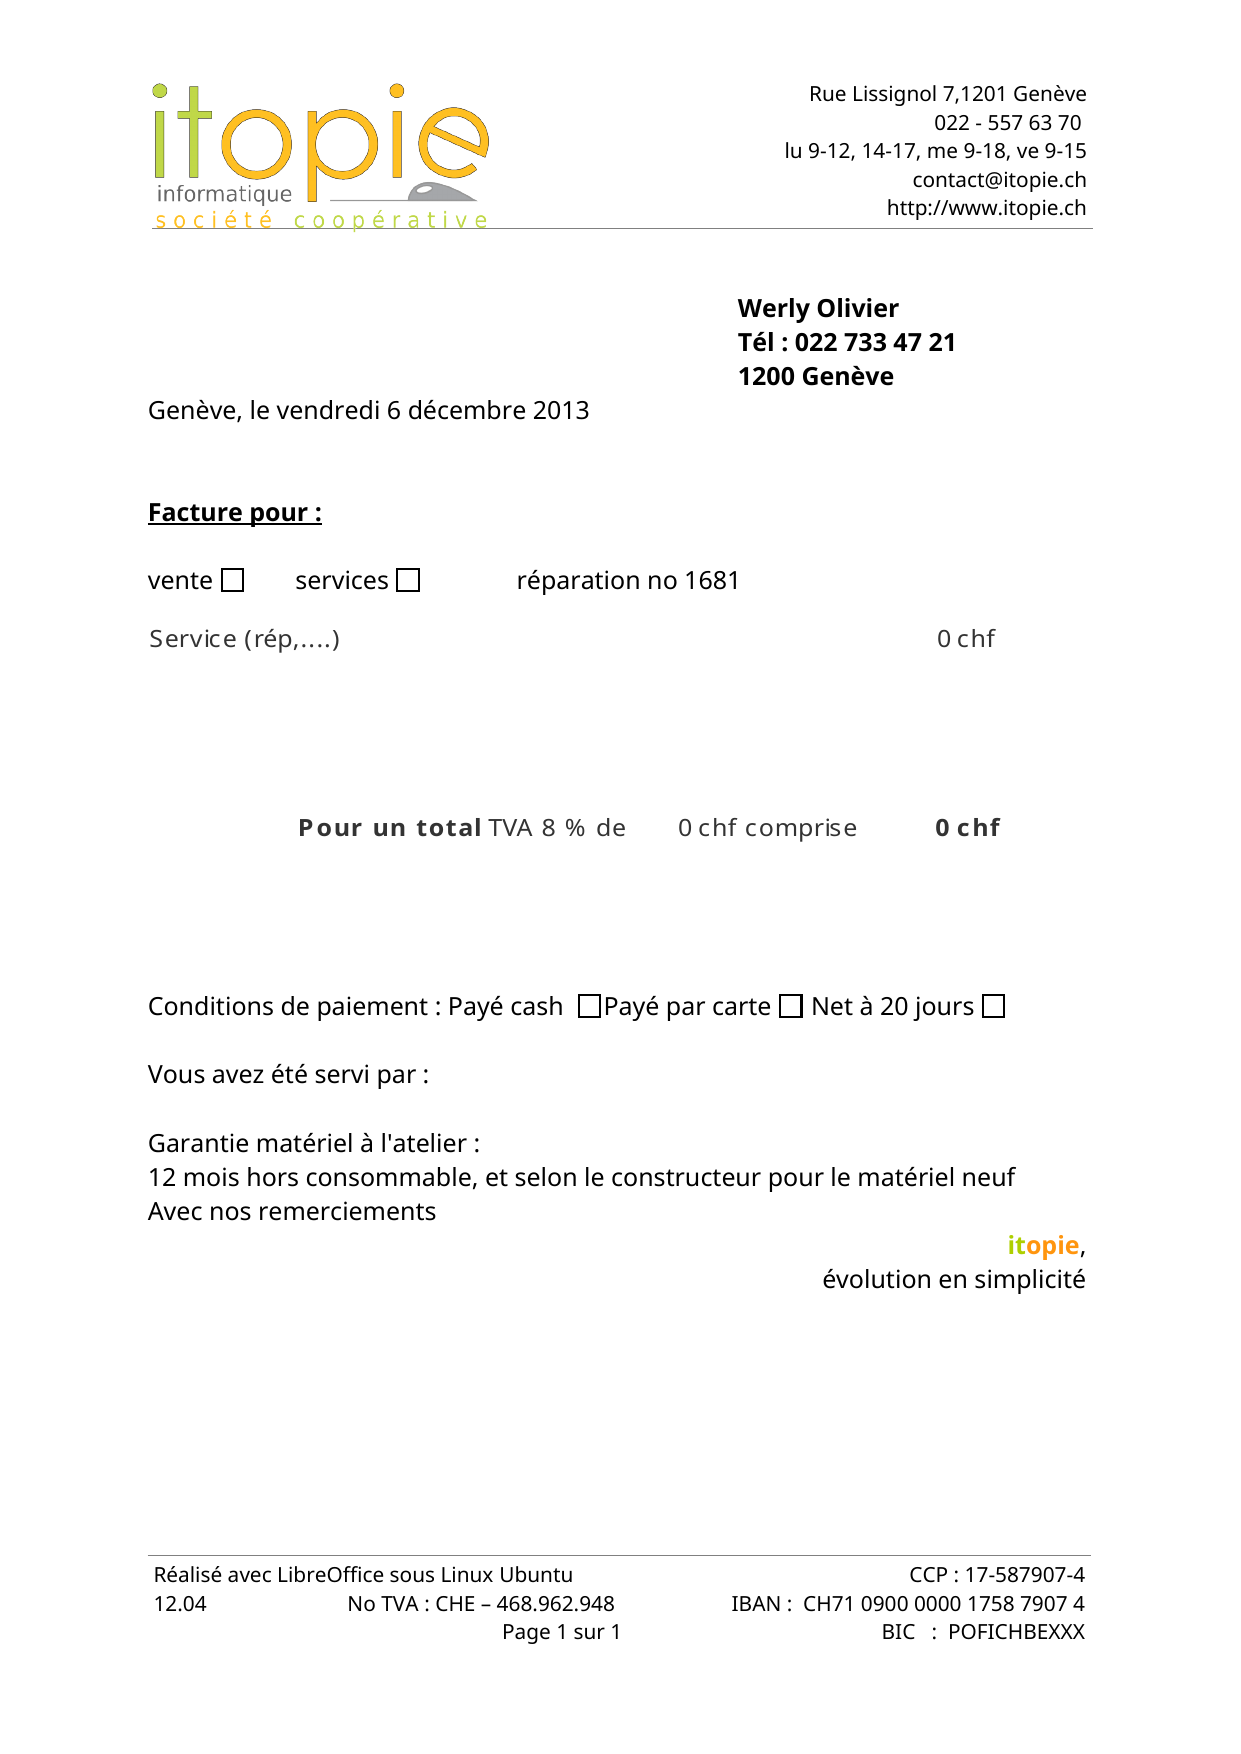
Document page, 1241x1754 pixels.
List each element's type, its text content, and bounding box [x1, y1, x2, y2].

text vente services réparation no 1681 [148, 563, 1093, 597]
text Vous avez été servi par : [148, 1057, 1093, 1091]
text Conditions de paiement : Payé cash Payé par carte Net à 20 jours [148, 989, 1093, 1023]
text 12 mois hors consommable, et selon le constructeur pour le matériel neuf [148, 1159, 1093, 1193]
text Avec nos remerciements [148, 1193, 1093, 1227]
text itopie, [148, 1227, 1093, 1262]
text 1200 Genève [148, 358, 1093, 392]
text Werly Olivier [148, 290, 1093, 324]
picture [138, 72, 500, 244]
text Genève, le vendredi 6 décembre 2013 [148, 392, 1093, 427]
text Garantie matériel à l'atelier : [148, 1125, 1093, 1159]
text évolution en simplicité [148, 1262, 1093, 1296]
text Tél : 022 733 47 21 [148, 324, 1093, 358]
text Facture pour : [148, 495, 1093, 529]
